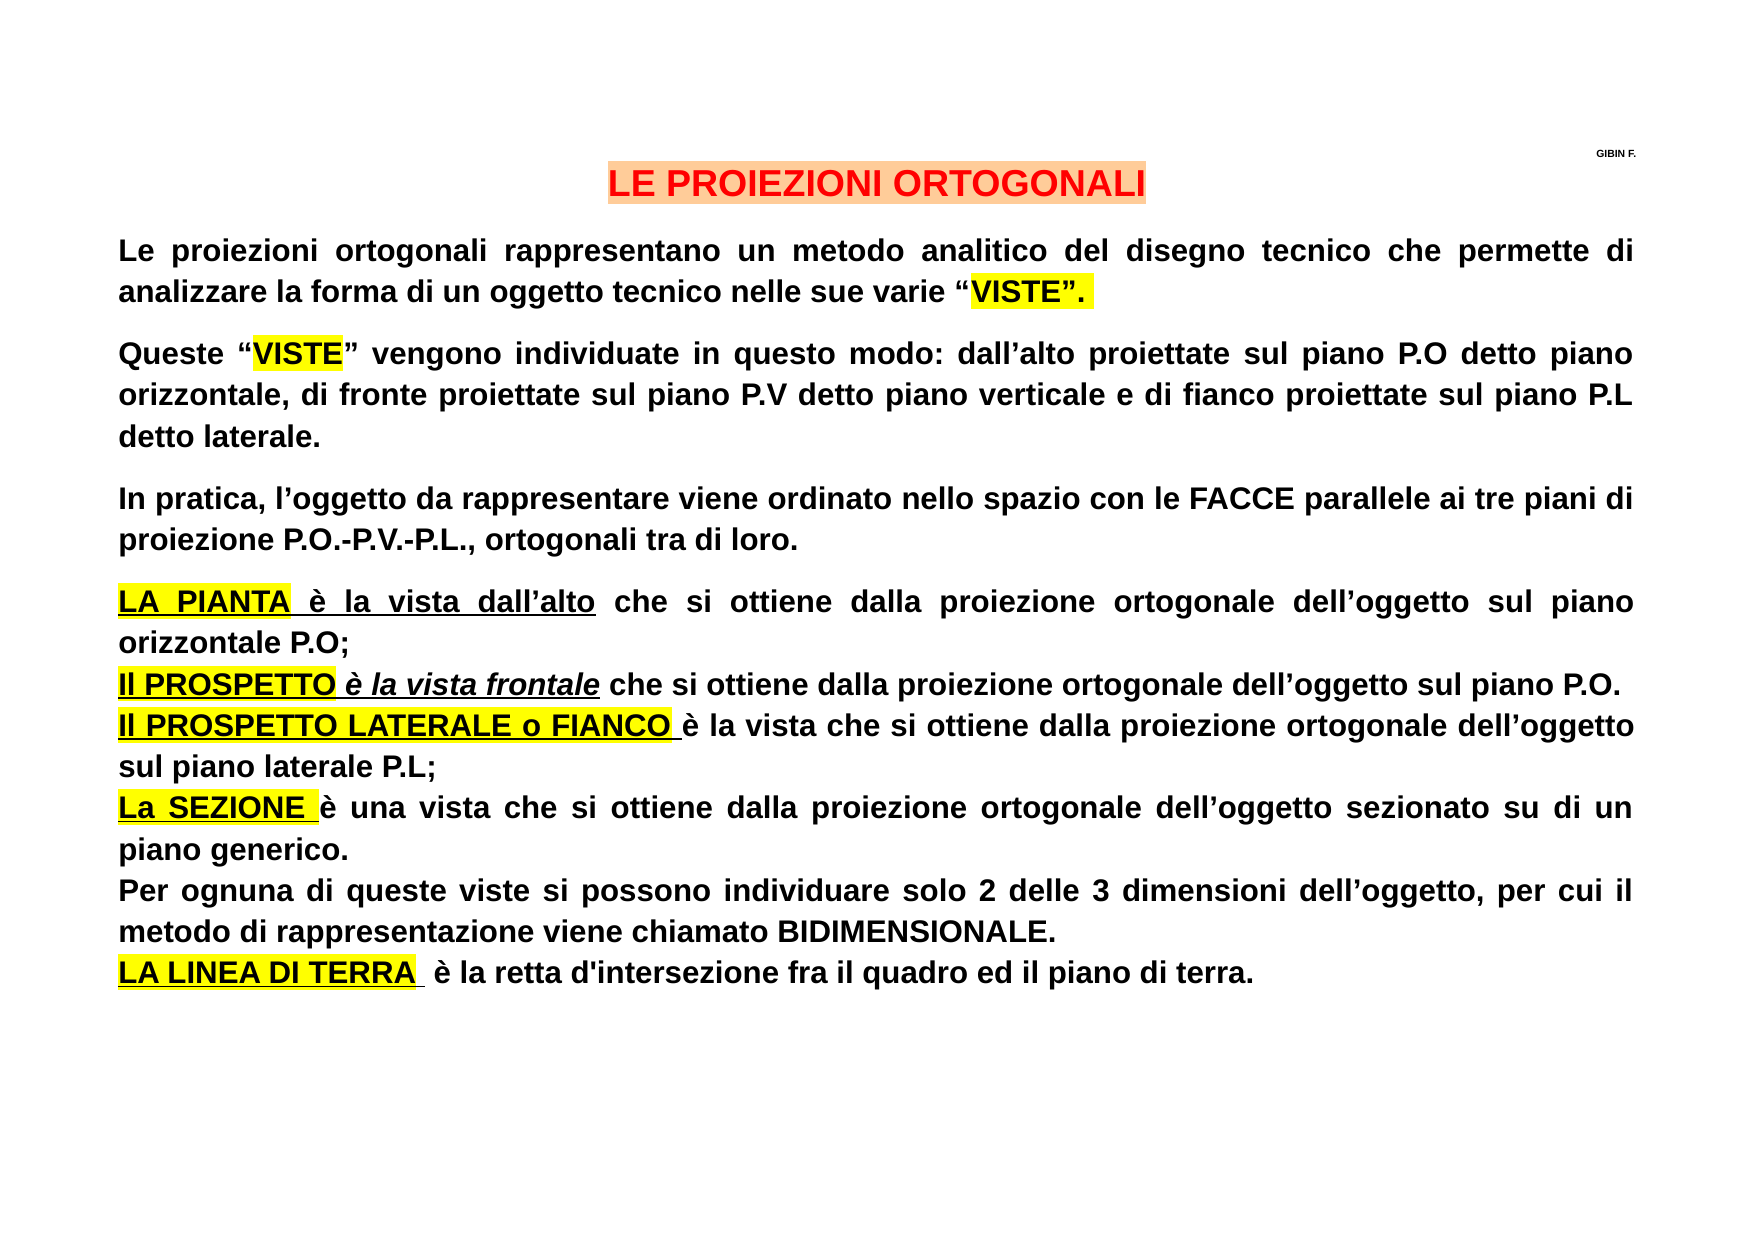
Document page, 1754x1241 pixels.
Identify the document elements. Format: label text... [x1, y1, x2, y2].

text Il PROSPETTO è la vista frontale che si ottiene dalla proiezione ortogonale dell’oggetto sul piano P.O. [118, 666, 1636, 701]
text Le proiezioni ortogonali rappresentano un metodo analitico del disegno tecnico che permette di analizzare la forma di un oggetto tecnico nelle sue varie “VISTE”. [118, 232, 1636, 309]
text Il PROSPETTO LATERALE o FIANCO è la vista che si ottiene dalla proiezione ortogonale dell’oggetto sul piano laterale P.L; [118, 707, 1636, 784]
text La SEZIONE è una vista che si ottiene dalla proiezione ortogonale dell’oggetto sezionato su di un piano generico. [118, 789, 1636, 866]
text LA LINEA DI TERRA è la retta d'intersezione fra il quadro ed il piano di terra. [118, 954, 1636, 990]
text LA PIANTA è la vista dall’alto che si ottiene dalla proiezione ortogonale dell’oggetto sul piano orizzontale P.O; [118, 583, 1636, 660]
text Per ognuna di queste viste si possono individuare solo 2 delle 3 dimensioni dell’oggetto, per cui il metodo di rappresentazione viene chiamato BIDIMENSIONALE. [118, 872, 1636, 949]
text GIBIN F. [118, 148, 1636, 159]
text In pratica, l’oggetto da rappresentare viene ordinato nello spazio con le FACCE parallele ai tre piani di proiezione P.O.-P.V.-P.L., ortogonali tra di loro. [118, 480, 1636, 557]
text LE PROIEZIONI ORTOGONALI [118, 161, 1636, 204]
text Queste “VISTE” vengono individuate in questo modo: dall’alto proiettate sul piano P.O detto piano orizzontale, di fronte proiettate sul piano P.V detto piano verticale e di fianco proiettate sul piano P.L detto laterale. [118, 335, 1636, 453]
